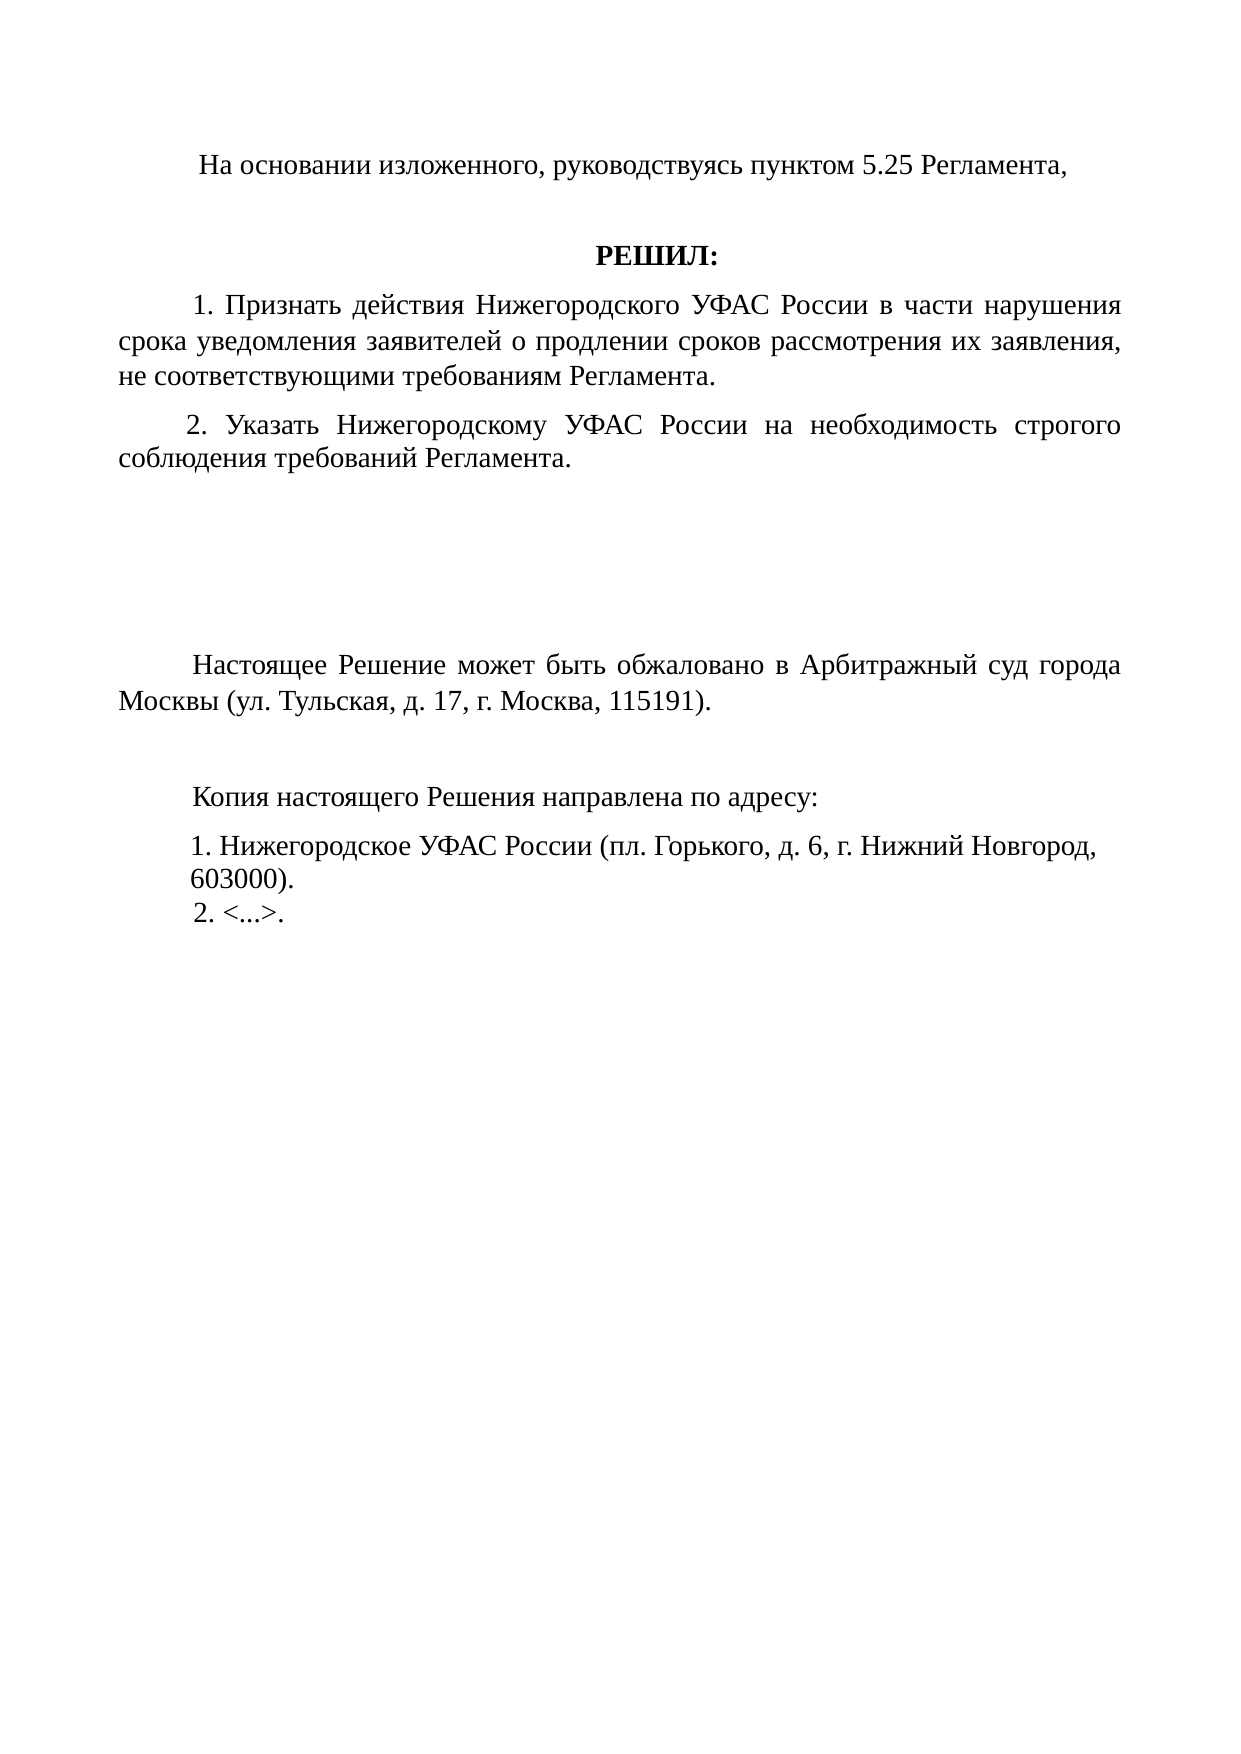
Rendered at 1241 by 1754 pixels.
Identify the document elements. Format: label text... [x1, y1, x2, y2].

text Копия настоящего Решения направлена по адресу: [118, 779, 1122, 813]
text РЕШИЛ: [118, 238, 1122, 272]
text 1. Признать действия Нижегородского УФАС России в части нарушения срока уведомления заявителей о продлении сроков рассмотрения их заявления, не соответствующими требованиям Регламента. [118, 287, 1122, 392]
text Настоящее Решение может быть обжаловано в Арбитражный суд города Москвы (ул. Тульская, д. 17, г. Москва, 115191). [118, 647, 1122, 716]
list 1. Нижегородское УФАС России (пл. Горького, д. 6, г. Нижний Новгород, 603000). [190, 828, 1122, 895]
text На основании изложенного, руководствуясь пунктом 5.25 Регламента, [118, 147, 1122, 180]
text 2. Указать Нижегородскому УФАС России на необходимость строгого соблюдения требований Регламента. [118, 407, 1122, 474]
text 2. <...>. [121, 895, 1122, 928]
